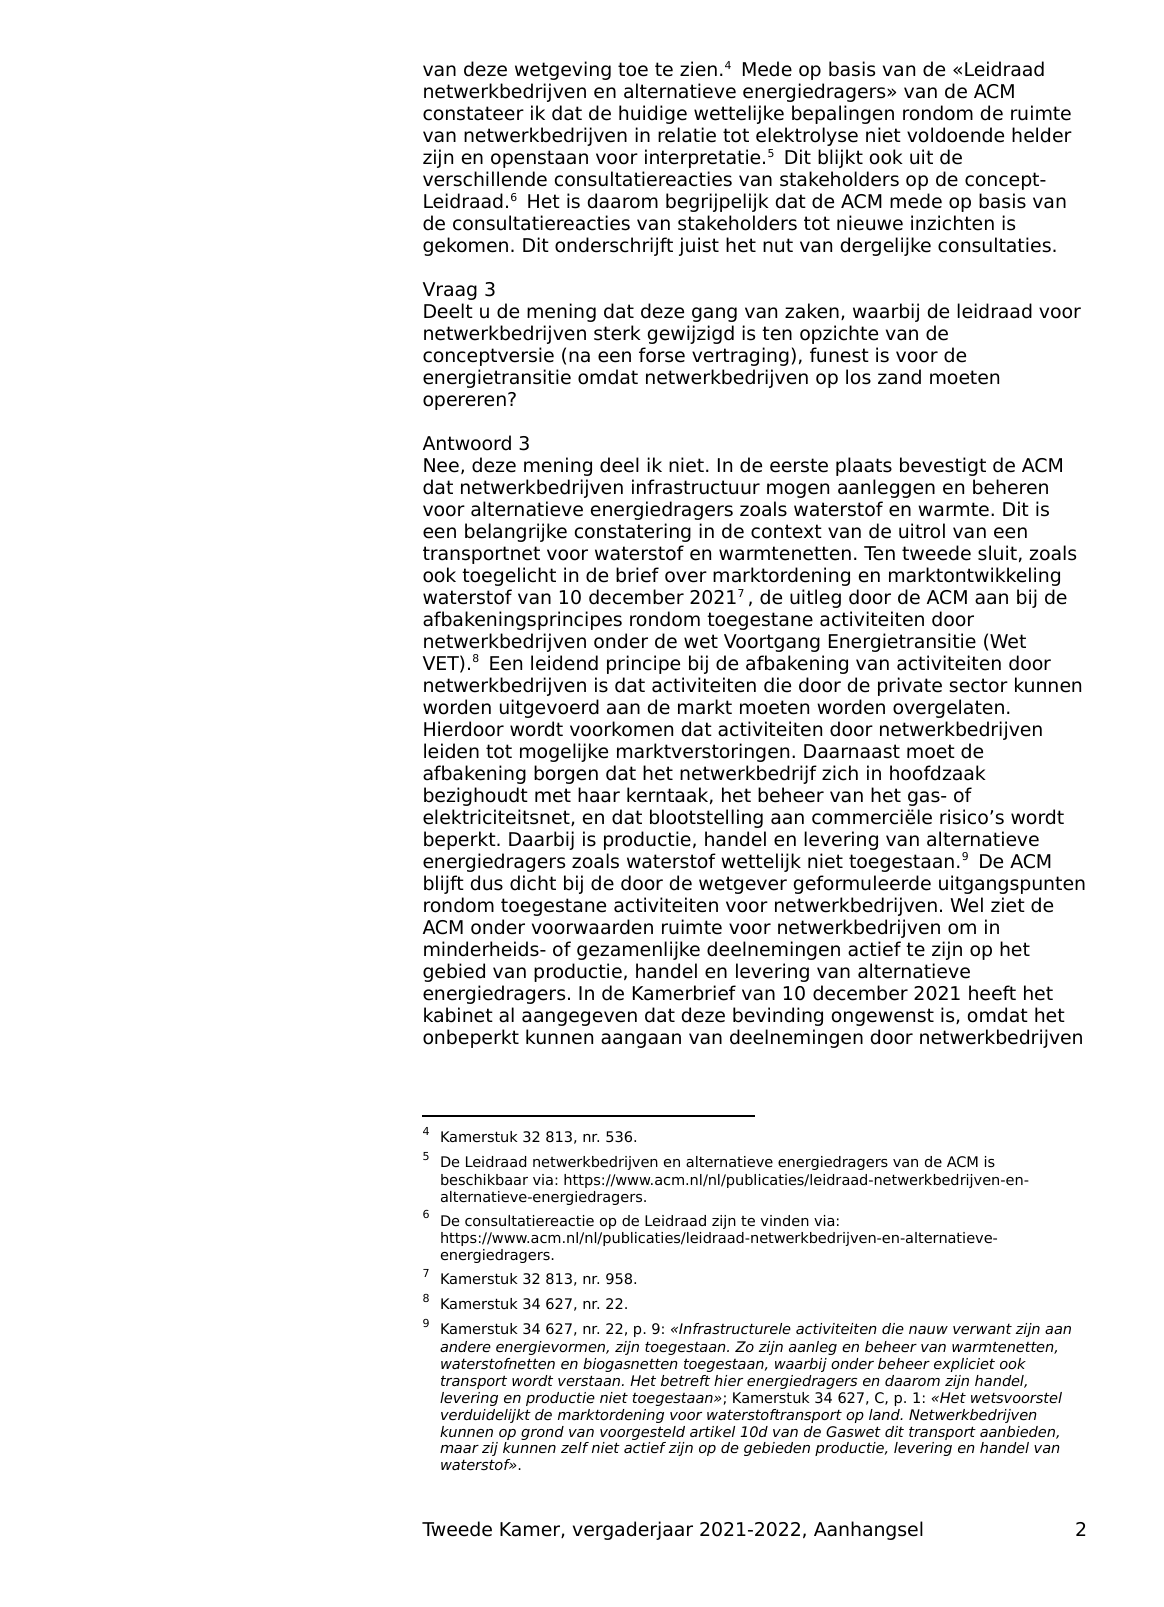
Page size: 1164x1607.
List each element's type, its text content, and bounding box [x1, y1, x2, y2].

text van deze wetgeving toe te zien. Mede op basis van de «Leidraad netwerkbedrijven en alternatieve energiedragers» van de ACM constateer ik dat de huidige wettelijke bepalingen rondom de ruimte van netwerkbedrijven in relatie tot elektrolyse niet voldoende helder zijn en openstaan voor interpretatie. Dit blijkt ook uit de verschillende consultatiereacties van stakeholders op de concept-Leidraad. Het is daarom begrijpelijk dat de ACM mede op basis van de consultatiereacties van stakeholders tot nieuwe inzichten is gekomen. Dit onderschrijft juist het nut van dergelijke consultaties. [422, 59, 1087, 257]
text Kamerstuk 32 813, nr. 536. [422, 1125, 1087, 1147]
text Deelt u de mening dat deze gang van zaken, waarbij de leidraad voor netwerkbedrijven sterk gewijzigd is ten opzichte van de conceptversie (na een forse vertraging), funest is voor de energietransitie omdat netwerkbedrijven op los zand moeten opereren? [422, 301, 1087, 411]
text Nee, deze mening deel ik niet. In de eerste plaats bevestigt de ACM dat netwerkbedrijven infrastructuur mogen aanleggen en beheren voor alternatieve energiedragers zoals waterstof en warmte. Dit is een belangrijke constatering in de context van de uitrol van een transportnet voor waterstof en warmtenetten. Ten tweede sluit, zoals ook toegelicht in de brief over marktordening en marktontwikkeling waterstof van 10 december 2021, de uitleg door de ACM aan bij de afbakeningsprincipes rondom toegestane activiteiten door netwerkbedrijven onder de wet Voortgang Energietransitie (Wet VET). Een leidend principe bij de afbakening van activiteiten door netwerkbedrijven is dat activiteiten die door de private sector kunnen worden uitgevoerd aan de markt moeten worden overgelaten. Hierdoor wordt voorkomen dat activiteiten door netwerkbedrijven leiden tot mogelijke marktverstoringen. Daarnaast moet de afbakening borgen dat het netwerkbedrijf zich in hoofdzaak bezighoudt met haar kerntaak, het beheer van het gas- of elektriciteitsnet, en dat blootstelling aan commerciële risico’s wordt beperkt. Daarbij is productie, handel en levering van alternatieve energiedragers zoals waterstof wettelijk niet toegestaan. De ACM blijft dus dicht bij de door de wetgever geformuleerde uitgangspunten rondom toegestane activiteiten voor netwerkbedrijven. Wel ziet de ACM onder voorwaarden ruimte voor netwerkbedrijven om in minderheids- of gezamenlijke deelnemingen actief te zijn op het gebied van productie, handel en levering van alternatieve energiedragers. In de Kamerbrief van 10 december 2021 heeft het kabinet al aangegeven dat deze bevinding ongewenst is, omdat het onbeperkt kunnen aangaan van deelnemingen door netwerkbedrijven [422, 455, 1087, 1048]
text Kamerstuk 34 627, nr. 22. [422, 1292, 1087, 1314]
text De consultatiereactie op de Leidraad zijn te vinden via: https://www.acm.nl/nl/publicaties/leidraad-netwerkbedrijven-en-alternatieve-energiedragers. [422, 1208, 1087, 1264]
text De Leidraad netwerkbedrijven en alternatieve energiedragers van de ACM is beschikbaar via: https://www.acm.nl/nl/publicaties/leidraad-netwerkbedrijven-en-alternatieve-energiedragers. [422, 1150, 1087, 1206]
text Antwoord 3 [422, 433, 1087, 455]
text Vraag 3 [422, 279, 1087, 301]
text Kamerstuk 32 813, nr. 958. [422, 1267, 1087, 1289]
text Kamerstuk 34 627, nr. 22, p. 9: «Infrastructurele activiteiten die nauw verwant zijn aan andere energievormen, zijn toegestaan. Zo zijn aanleg en beheer van warmtenetten, waterstofnetten en biogasnetten toegestaan, waarbij onder beheer expliciet ook transport wordt verstaan. Het betreft hier energiedragers en daarom zijn handel, levering en productie niet toegestaan»; Kamerstuk 34 627, C, p. 1: «Het wetsvoorstel verduidelijkt de marktordening voor waterstoftransport op land. Netwerkbedrijven kunnen op grond van voorgesteld artikel 10d van de Gaswet dit transport aanbieden, maar zij kunnen zelf niet actief zijn op de gebieden productie, levering en handel van waterstof». [422, 1317, 1087, 1474]
